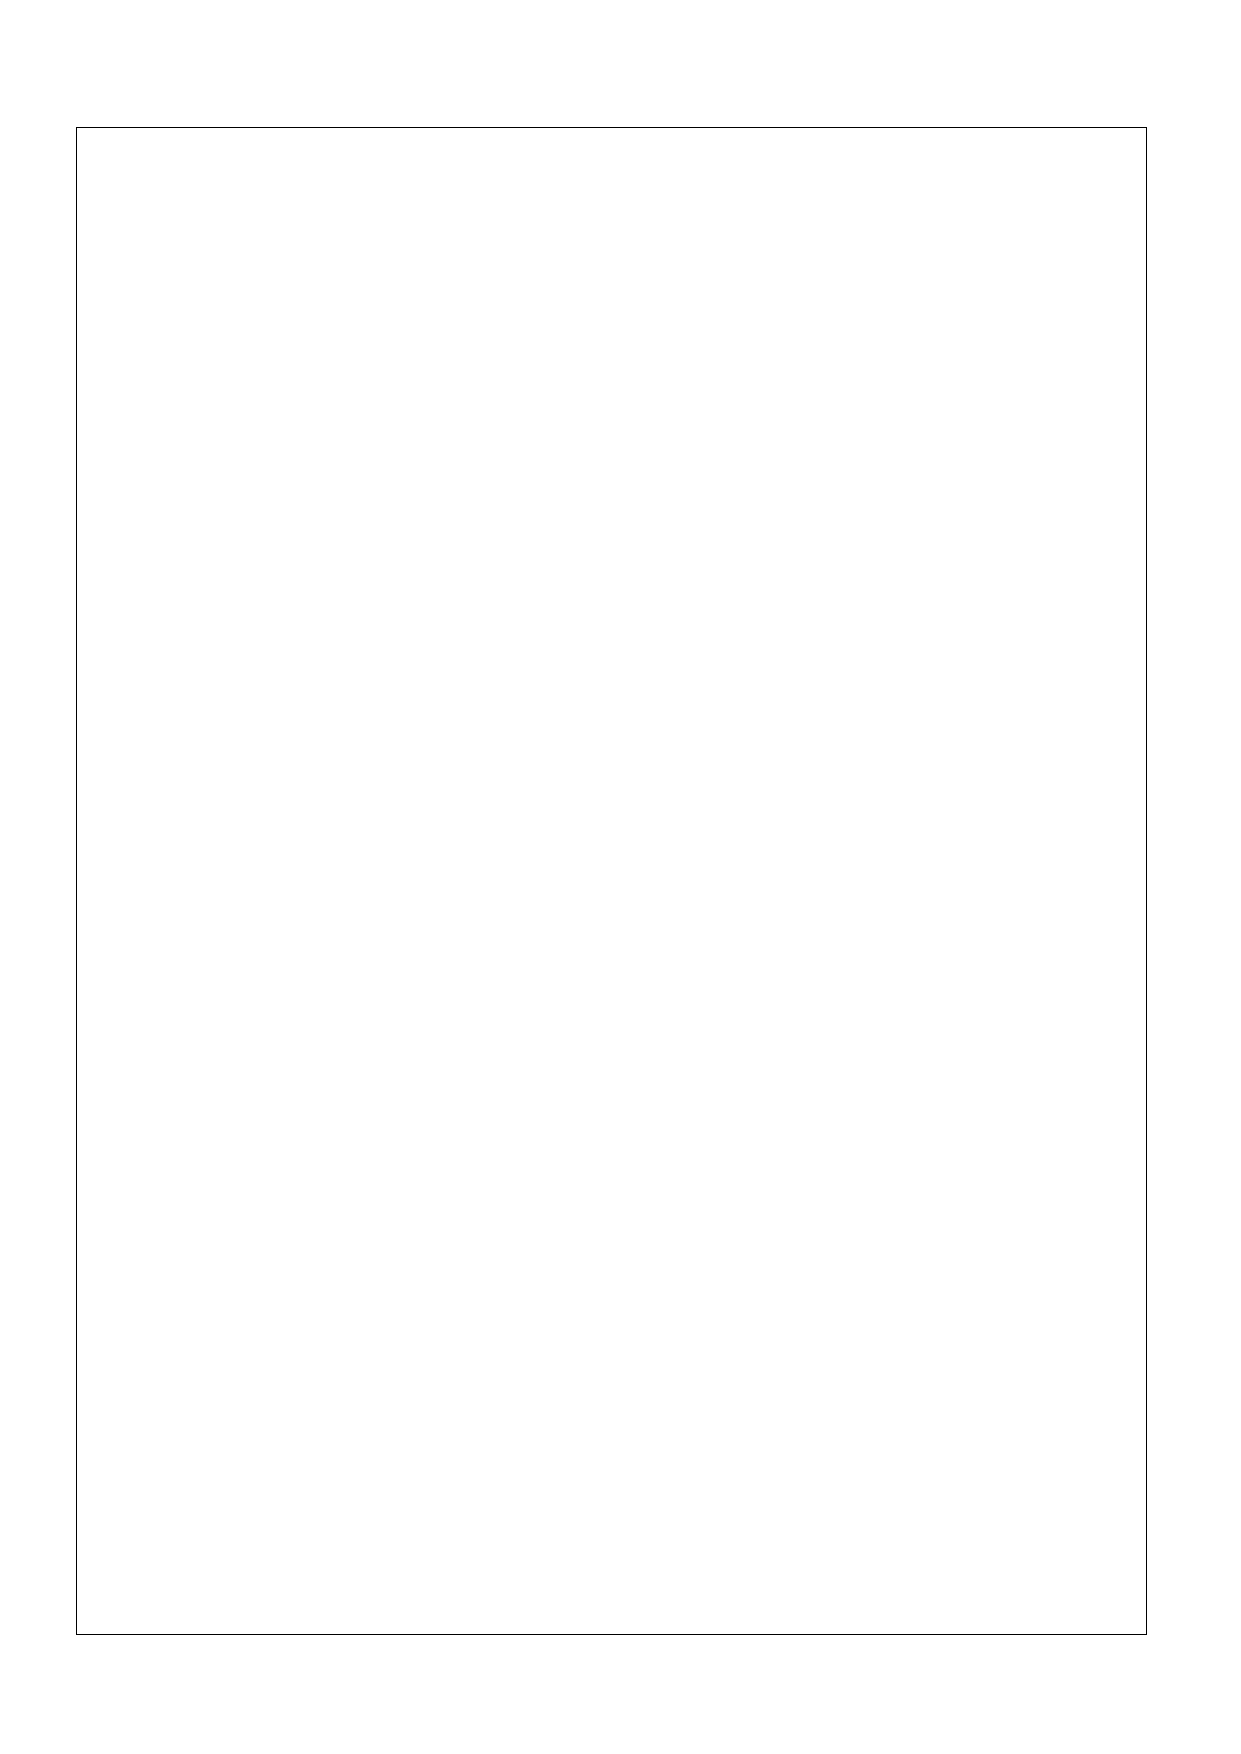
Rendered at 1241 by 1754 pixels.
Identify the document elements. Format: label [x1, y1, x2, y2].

table_cell [77, 128, 1146, 1634]
